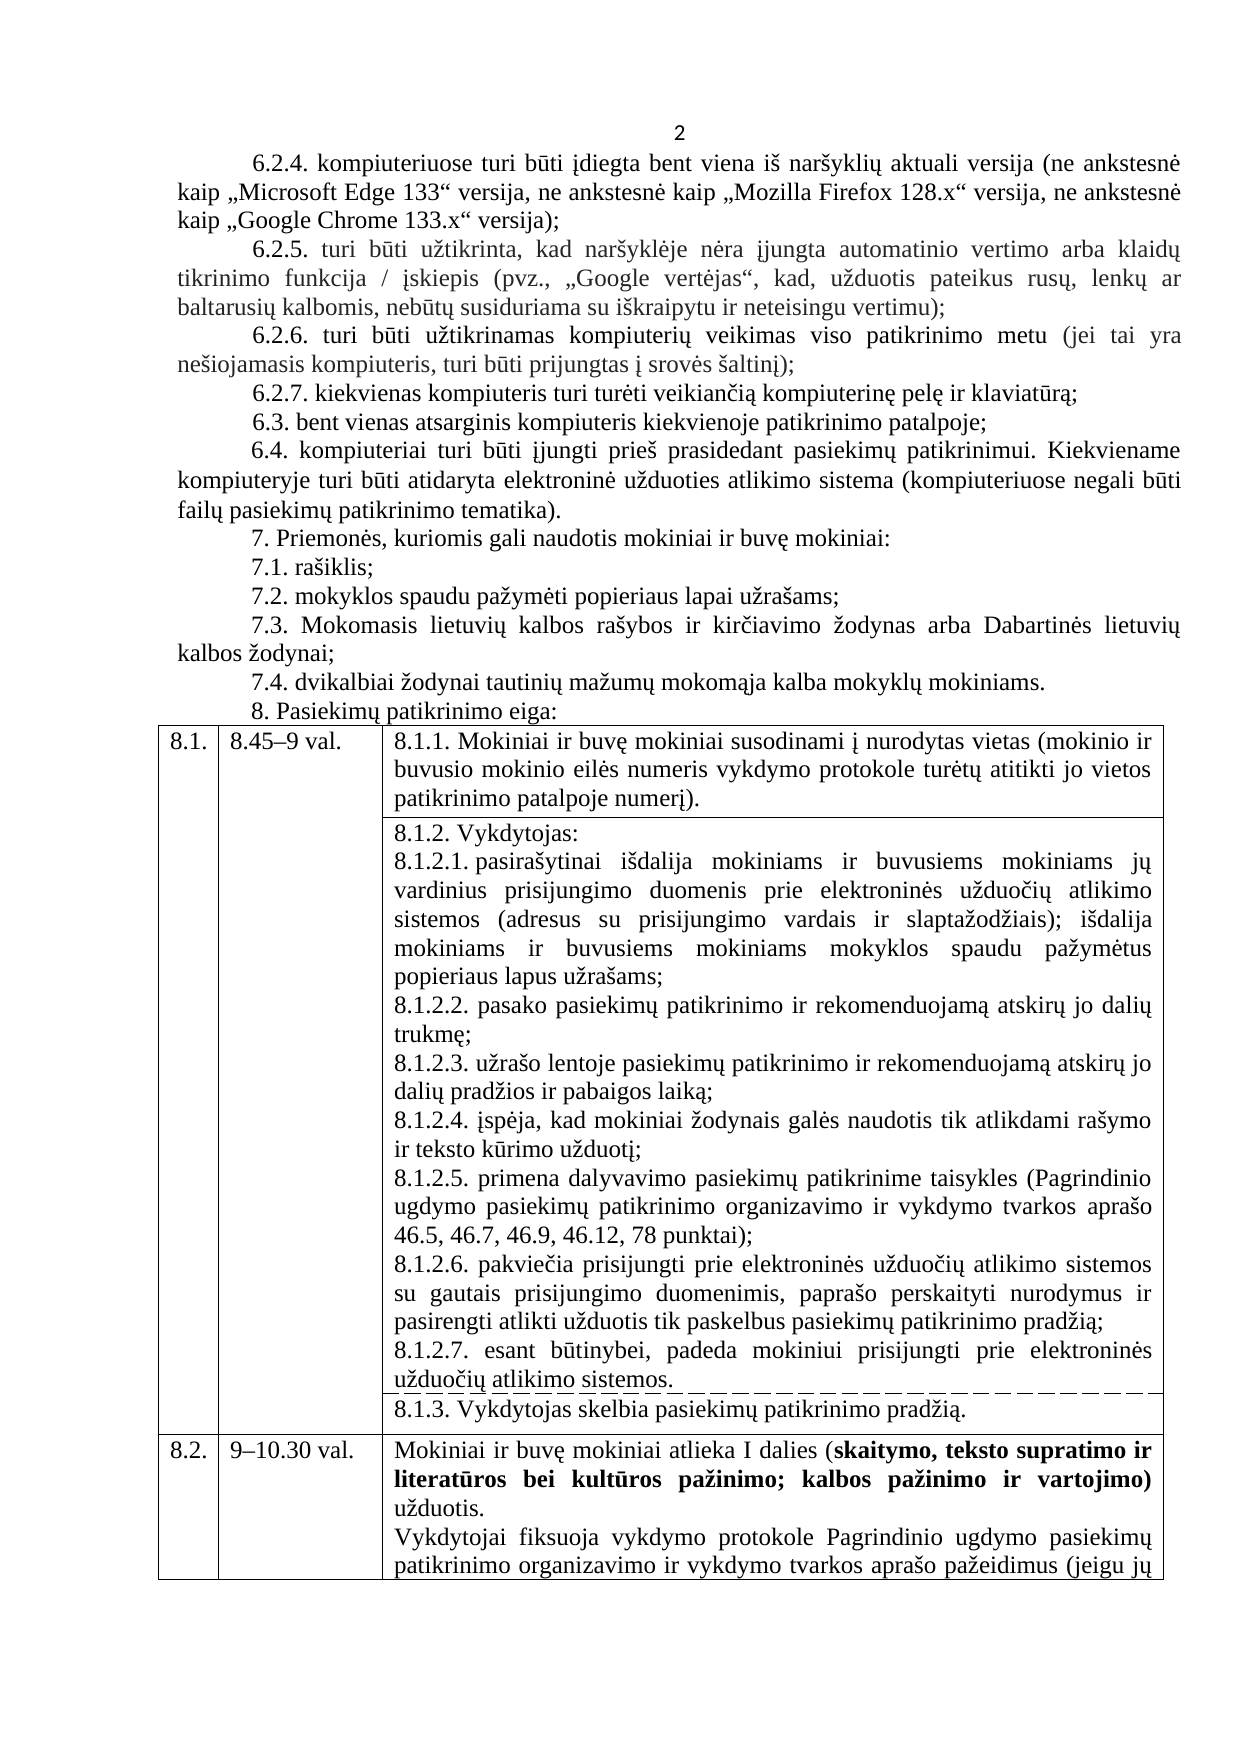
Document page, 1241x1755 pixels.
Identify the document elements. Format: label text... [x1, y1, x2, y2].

text 6.2.7. kiekvienas kompiuteris turi turėti veikiančią kompiuterinę pelę ir klaviatūrą; [177, 378, 1182, 407]
table_header 8.1. [159, 726, 218, 1434]
text 6.2.4. kompiuteriuose turi būti įdiegta bent viena iš naršyklių aktuali versija (ne ankstesnė kaip „Microsoft Edge 133“ versija, ne ankstesnė kaip „Mozilla Firefox 128.x“ versija, ne ankstesnė kaip „Google Chrome 133.x“ versija); [177, 148, 1182, 234]
table_cell 9–10.30 val. [219, 1435, 382, 1579]
table_header 8.1.1. Mokiniai ir buvę mokiniai susodinami į nurodytas vietas (mokinio ir buvusio mokinio eilės numeris vykdymo protokole turėtų atitikti jo vietos patikrinimo patalpoje numerį). [383, 726, 1163, 817]
table_header 8.45–9 val. [219, 726, 382, 1434]
text 7.2. mokyklos spaudu pažymėti popieriaus lapai užrašams; [177, 581, 1182, 610]
table_cell Mokiniai ir buvę mokiniai atlieka I dalies (skaitymo, teksto supratimo ir literatūros bei kultūros pažinimo; kalbos pažinimo ir vartojimo) užduotis. Vykdytojai fiksuoja vykdymo protokole Pagrindinio ugdymo pasiekimų patikrinimo organizavimo ir vykdymo tvarkos aprašo pažeidimus (jeigu jų [383, 1435, 1163, 1579]
text 6.4. kompiuteriai turi būti įjungti prieš prasidedant pasiekimų patikrinimui. Kiekviename kompiuteryje turi būti atidaryta elektroninė užduoties atlikimo sistema (kompiuteriuose negali būti failų pasiekimų patikrinimo tematika). [177, 436, 1182, 523]
text 6.2.5. turi būti užtikrinta, kad naršyklėje nėra įjungta automatinio vertimo arba klaidų tikrinimo funkcija / įskiepis (pvz., „Google vertėjas“, kad, užduotis pateikus rusų, lenkų ar baltarusių kalbomis, nebūtų susiduriama su iškraipytu ir neteisingu vertimu); [177, 234, 1182, 321]
text 6.2.6. turi būti užtikrinamas kompiuterių veikimas viso patikrinimo metu (jei tai yra nešiojamasis kompiuteris, turi būti prijungtas į srovės šaltinį); [177, 321, 1182, 378]
text 7.4. dvikalbiai žodynai tautinių mažumų mokomąja kalba mokyklų mokiniams. [177, 667, 1182, 696]
text 6.3. bent vienas atsarginis kompiuteris kiekvienoje patikrinimo patalpoje; [177, 407, 1182, 436]
text 7.1. rašiklis; [177, 552, 1182, 581]
text 8. Pasiekimų patikrinimo eiga: [177, 696, 1182, 725]
text 7. Priemonės, kuriomis gali naudotis mokiniai ir buvę mokiniai: [177, 523, 1182, 552]
text 7.3. Mokomasis lietuvių kalbos rašybos ir kirčiavimo žodynas arba Dabartinės lietuvių kalbos žodynai; [177, 610, 1182, 667]
table_cell 8.2. [159, 1435, 218, 1579]
table_cell 8.1.3. Vykdytojas skelbia pasiekimų patikrinimo pradžią. [383, 1393, 1163, 1434]
table_cell 8.1.2. Vykdytojas: 8.1.2.1. pasirašytinai išdalija mokiniams ir buvusiems mokiniams jų vardinius prisijungimo duomenis prie elektroninės užduočių atlikimo sistemos (adresus su prisijungimo vardais ir slaptažodžiais); išdalija mokiniams ir buvusiems mokiniams mokyklos spaudu pažymėtus popieriaus lapus užrašams; 8.1.2.2. pasako pasiekimų patikrinimo ir rekomenduojamą atskirų jo dalių trukmę; 8.1.2.3. užrašo lentoje pasiekimų patikrinimo ir rekomenduojamą atskirų jo dalių pradžios ir pabaigos laiką; 8.1.2.4. įspėja, kad mokiniai žodynais galės naudotis tik atlikdami rašymo ir teksto kūrimo užduotį; 8.1.2.5. primena dalyvavimo pasiekimų patikrinime taisykles (Pagrindinio ugdymo pasiekimų patikrinimo organizavimo ir vykdymo tvarkos aprašo 46.5, 46.7, 46.9, 46.12, 78 punktai); 8.1.2.6. pakviečia prisijungti prie elektroninės užduočių atlikimo sistemos su gautais prisijungimo duomenimis, paprašo perskaityti nurodymus ir pasirengti atlikti užduotis tik paskelbus pasiekimų patikrinimo pradžią; 8.1.2.7. esant būtinybei, padeda mokiniui prisijungti prie elektroninės užduočių atlikimo sistemos. [383, 818, 1163, 1393]
